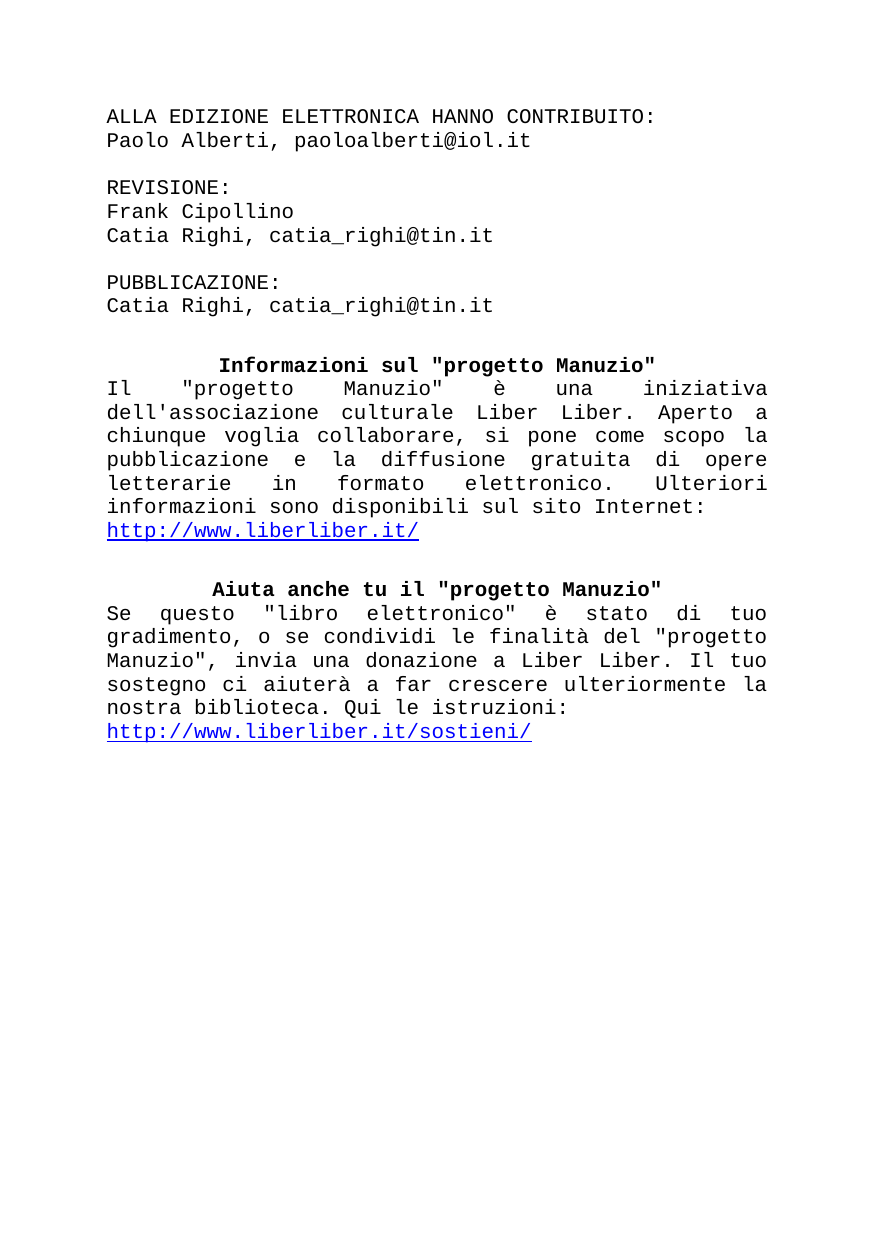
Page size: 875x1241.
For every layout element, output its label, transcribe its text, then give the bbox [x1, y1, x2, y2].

text Il "progetto Manuzio" è una iniziativa dell'associazione culturale Liber Liber. Aperto a chiunque voglia collaborare, si pone come scopo la pubblicazione e la diffusione gratuita di opere letterarie in formato elettronico. Ulteriori informazioni sono disponibili sul sito Internet: [106, 378, 768, 520]
text Aiuta anche tu il "progetto Manuzio" [106, 579, 768, 603]
text Se questo "libro elettronico" è stato di tuo gradimento, o se condividi le finalità del "progetto Manuzio", invia una donazione a Liber Liber. Il tuo sostegno ci aiuterà a far crescere ulteriormente la nostra biblioteca. Qui le istruzioni: [106, 603, 768, 721]
text Informazioni sul "progetto Manuzio" [106, 354, 768, 378]
text Catia Righi, catia_righi@tin.it [106, 224, 768, 248]
text Paolo Alberti, paoloalberti@iol.it [106, 130, 768, 154]
text Catia Righi, catia_righi@tin.it [106, 296, 768, 319]
text http://www.liberliber.it/sostieni/ [106, 721, 768, 745]
text PUBBLICAZIONE: [106, 272, 768, 296]
text REVISIONE: [106, 177, 768, 201]
text http://www.liberliber.it/ [106, 520, 768, 544]
text Frank Cipollino [106, 201, 768, 224]
text ALLA EDIZIONE ELETTRONICA HANNO CONTRIBUITO: [106, 106, 768, 130]
